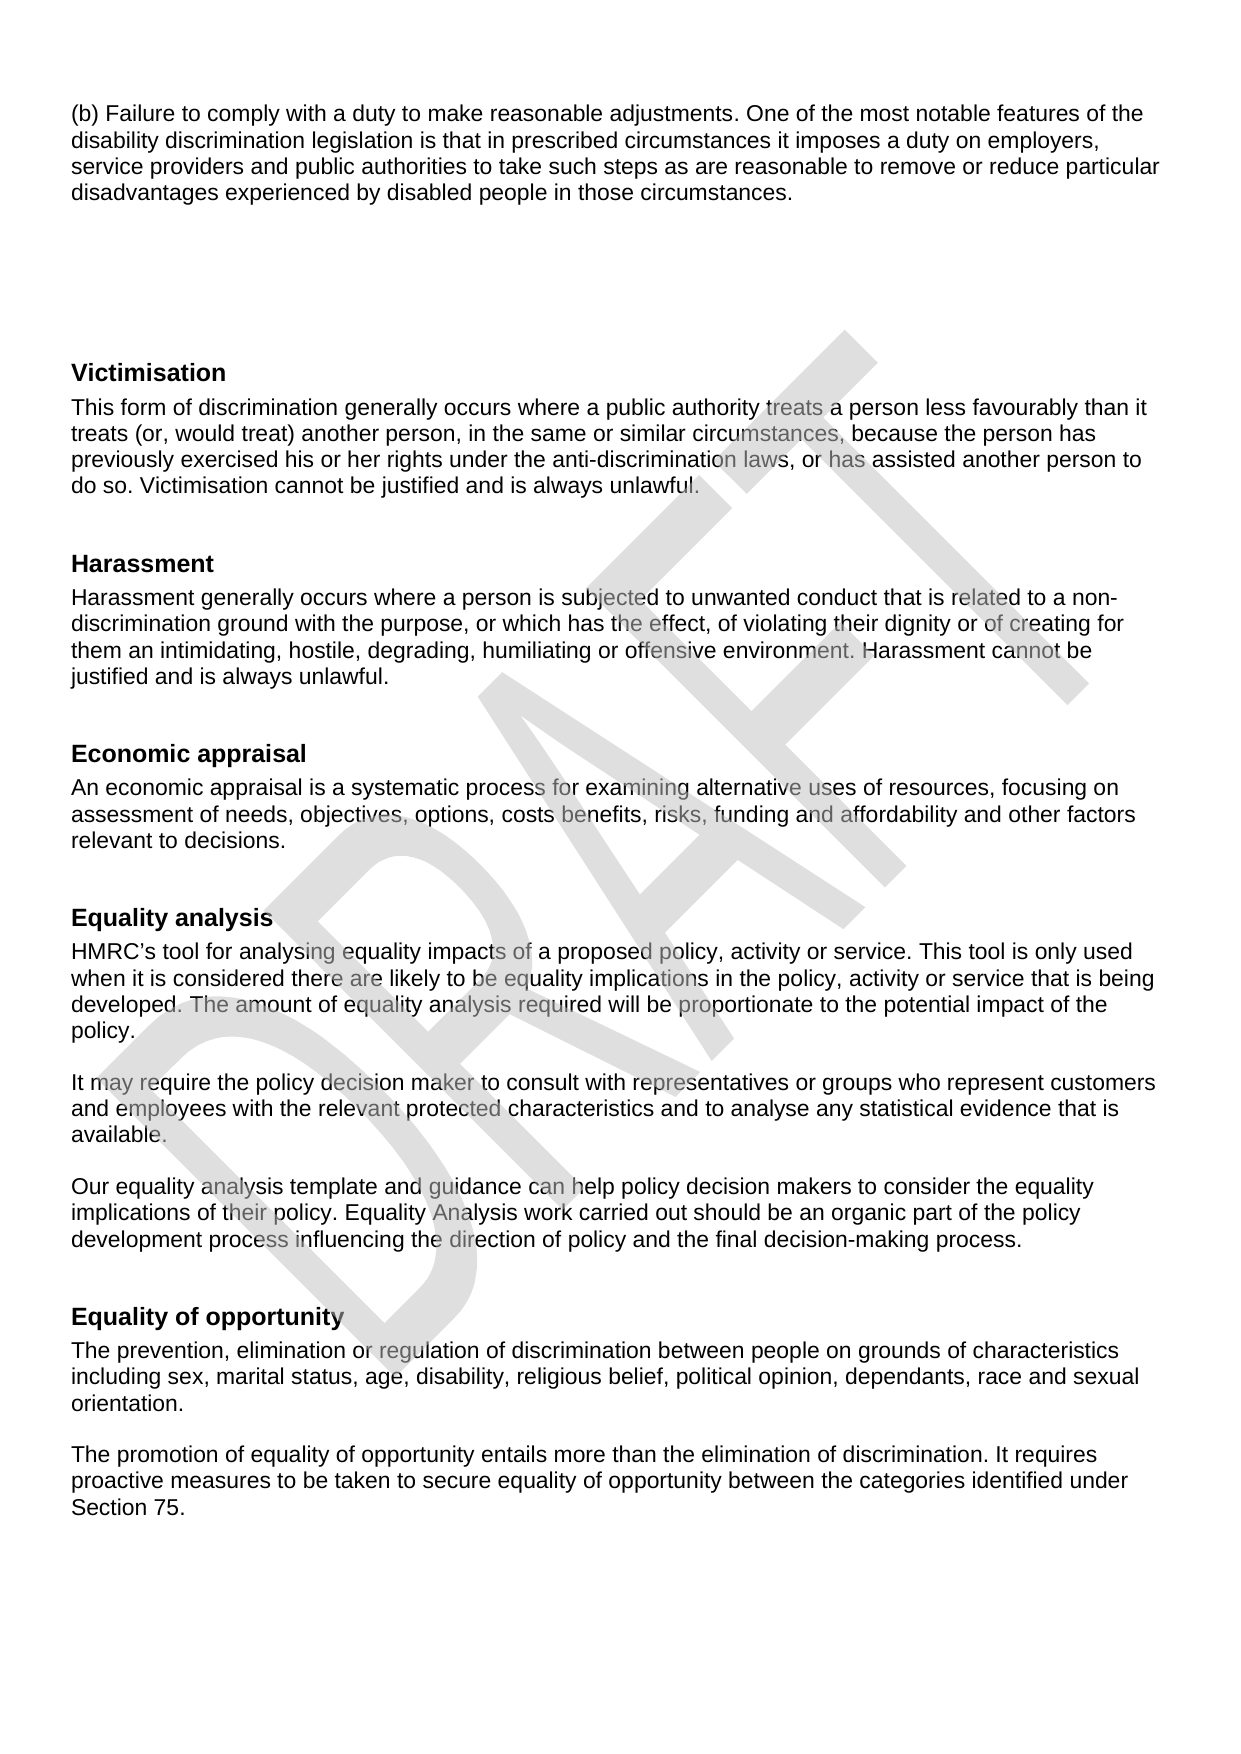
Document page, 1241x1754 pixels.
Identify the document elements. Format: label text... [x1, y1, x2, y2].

subtitle [365, 1302, 404, 1322]
text Harassment generally occurs where a person is subjected to unwanted conduct that is related to a non-discrimination ground with the purpose, or which has the effect, of violating their dignity or of creating for them an intimidating, hostile, degrading, humiliating or offensive environment. Harassment cannot be justified and is always unlawful. [642, 584, 1050, 689]
subtitle [319, 903, 489, 932]
text An economic appraisal is a systematic process for examining alternative uses of resources, focusing on assessment of needs, objectives, options, costs benefits, risks, funding and affordability and other factors relevant to decisions. [71, 774, 577, 853]
text It may require the policy decision maker to consult with representatives or groups who represent customers and employees with the relevant protected characteristics and to analyse any statistical evidence that is available. [362, 1069, 499, 1148]
text This form of discrimination generally occurs where a public authority treats a person less favourably than it treats (or, would treat) another person, in the same or similar circumstances, because the person has previously exercised his or her rights under the anti-discrimination laws, or has assisted another person to do so. Victimisation cannot be justified and is always unlawful. [71, 393, 860, 499]
subtitle [956, 549, 1169, 578]
text It may require the policy decision maker to consult with representatives or groups who represent customers and employees with the relevant protected characteristics and to analyse any statistical evidence that is available. [71, 1069, 165, 1148]
text It may require the policy decision maker to consult with representatives or groups who represent customers and employees with the relevant protected characteristics and to analyse any statistical evidence that is available. [152, 1069, 392, 1148]
subtitle [855, 358, 1169, 387]
text (b) Failure to comply with a duty to make reasonable adjustments. One of the most notable features of the disability discrimination legislation is that in prescribed circumstances it imposes a duty on employers, service providers and public authorities to take such steps as are reasonable to remove or reduce particular disadvantages experienced by disabled people in those circumstances. [71, 100, 1169, 206]
text HMRC’s tool for analysing equality impacts of a proposed policy, activity or service. This tool is only used when it is considered there are likely to be equality implications in the policy, activity or service that is being developed. The amount of equality analysis required will be proportionate to the potential impact of the policy. [336, 938, 492, 1030]
text Our equality analysis template and guidance can help policy decision makers to consider the equality implications of their policy. Equality Analysis work carried out should be an organic part of the policy development process influencing the direction of policy and the final decision-making process. [71, 1173, 269, 1252]
subtitle [608, 739, 764, 768]
text An economic appraisal is a systematic process for examining alternative uses of resources, focusing on assessment of needs, objectives, options, costs benefits, risks, funding and affordability and other factors relevant to decisions. [816, 774, 1169, 853]
text This form of discrimination generally occurs where a public authority treats a person less favourably than it treats (or, would treat) another person, in the same or similar circumstances, because the person has previously exercised his or her rights under the anti-discrimination laws, or has assisted another person to do so. Victimisation cannot be justified and is always unlawful. [824, 393, 1169, 499]
text HMRC’s tool for analysing equality impacts of a proposed policy, activity or service. This tool is only used when it is considered there are likely to be equality implications in the policy, activity or service that is being developed. The amount of equality analysis required will be proportionate to the potential impact of the policy. [527, 938, 700, 1044]
text An economic appraisal is a systematic process for examining alternative uses of resources, focusing on assessment of needs, objectives, options, costs benefits, risks, funding and affordability and other factors relevant to decisions. [562, 774, 698, 853]
subtitle [786, 739, 1169, 768]
text The promotion of equality of opportunity entails more than the elimination of discrimination. It requires proactive measures to be taken to secure equality of opportunity between the categories identified under Section 75. [71, 1441, 1169, 1520]
subtitle [664, 549, 939, 578]
subtitle Equality of opportunity [71, 1302, 348, 1331]
text Harassment generally occurs where a person is subjected to unwanted conduct that is related to a non-discrimination ground with the purpose, or which has the effect, of violating their dignity or of creating for them an intimidating, hostile, degrading, humiliating or offensive environment. Harassment cannot be justified and is always unlawful. [71, 584, 685, 689]
text Our equality analysis template and guidance can help policy decision makers to consider the equality implications of their policy. Equality Analysis work carried out should be an organic part of the policy development process influencing the direction of policy and the final decision-making process. [449, 1173, 1169, 1252]
text The prevention, elimination or regulation of discrimination between people on grounds of characteristics including sex, marital status, age, disability, religious belief, political opinion, dependants, race and sexual orientation. [71, 1337, 1169, 1416]
text Harassment generally occurs where a person is subjected to unwanted conduct that is related to a non-discrimination ground with the purpose, or which has the effect, of violating their dignity or of creating for them an intimidating, hostile, degrading, humiliating or offensive environment. Harassment cannot be justified and is always unlawful. [991, 584, 1169, 689]
subtitle Economic appraisal [71, 739, 522, 768]
subtitle [443, 1302, 1169, 1331]
subtitle Equality analysis [71, 903, 284, 932]
subtitle [667, 903, 1169, 932]
subtitle Harassment [71, 549, 624, 578]
text HMRC’s tool for analysing equality impacts of a proposed policy, activity or service. This tool is only used when it is considered there are likely to be equality implications in the policy, activity or service that is being developed. The amount of equality analysis required will be proportionate to the potential impact of the policy. [670, 938, 1169, 1044]
text HMRC’s tool for analysing equality impacts of a proposed policy, activity or service. This tool is only used when it is considered there are likely to be equality implications in the policy, activity or service that is being developed. The amount of equality analysis required will be proportionate to the potential impact of the policy. [71, 938, 395, 1044]
text An economic appraisal is a systematic process for examining alternative uses of resources, focusing on assessment of needs, objectives, options, costs benefits, risks, funding and affordability and other factors relevant to decisions. [662, 774, 849, 853]
subtitle [513, 903, 628, 932]
subtitle [538, 739, 596, 768]
text It may require the policy decision maker to consult with representatives or groups who represent customers and employees with the relevant protected characteristics and to analyse any statistical evidence that is available. [467, 1069, 1169, 1148]
subtitle Victimisation [71, 358, 815, 387]
text Our equality analysis template and guidance can help policy decision makers to consider the equality implications of their policy. Equality Analysis work carried out should be an organic part of the policy development process influencing the direction of policy and the final decision-making process. [236, 1173, 436, 1252]
